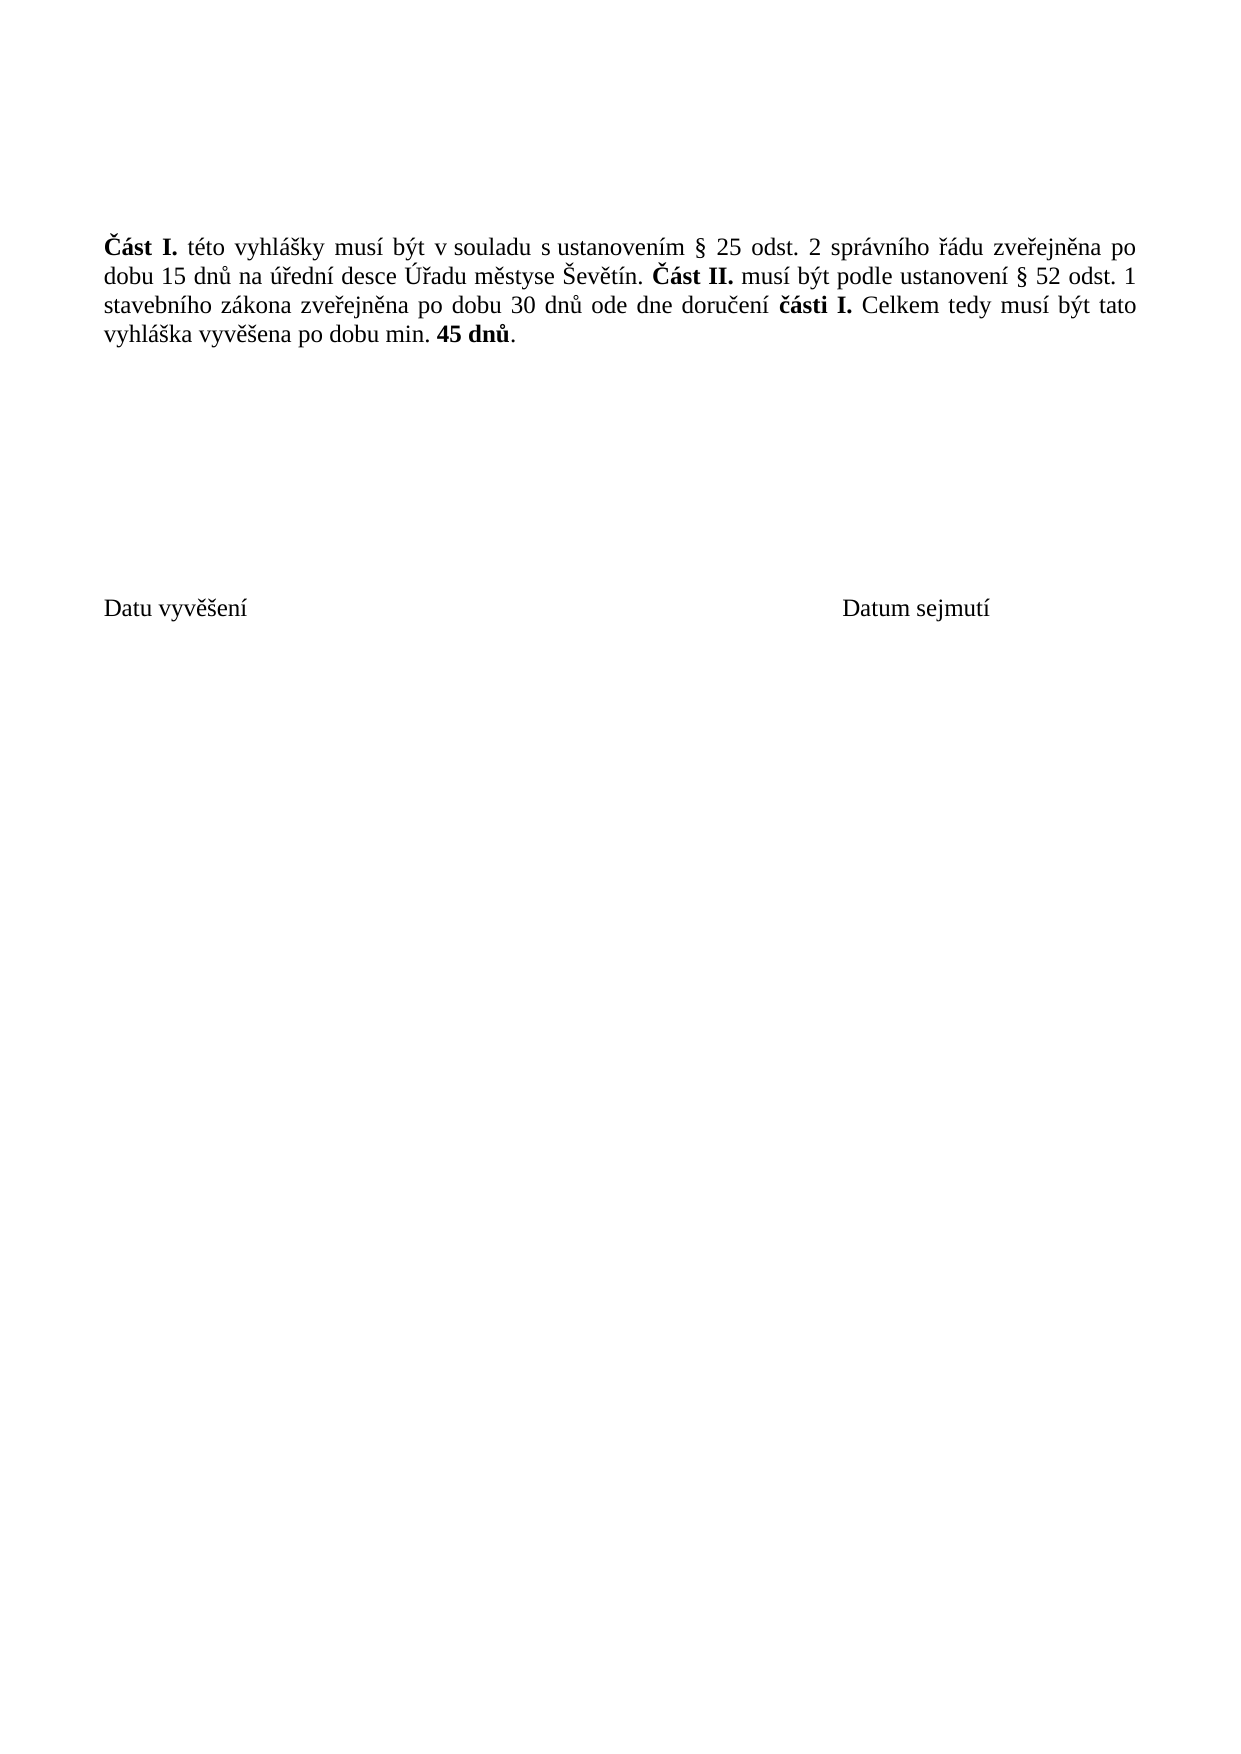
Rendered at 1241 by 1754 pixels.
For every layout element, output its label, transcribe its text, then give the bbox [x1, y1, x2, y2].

text Část I. této vyhlášky musí být v souladu s ustanovením § 25 odst. 2 správního řádu zveřejněna po dobu 15 dnů na úřední desce Úřadu městyse Ševětín. Část II. musí být podle ustanovení § 52 odst. 1 stavebního zákona zveřejněna po dobu 30 dnů ode dne doručení části I. Celkem tedy musí být tato vyhláška vyvěšena po dobu min. 45 dnů. [103, 232, 1137, 347]
text Datu vyvěšení Datum sejmutí [103, 593, 1137, 621]
